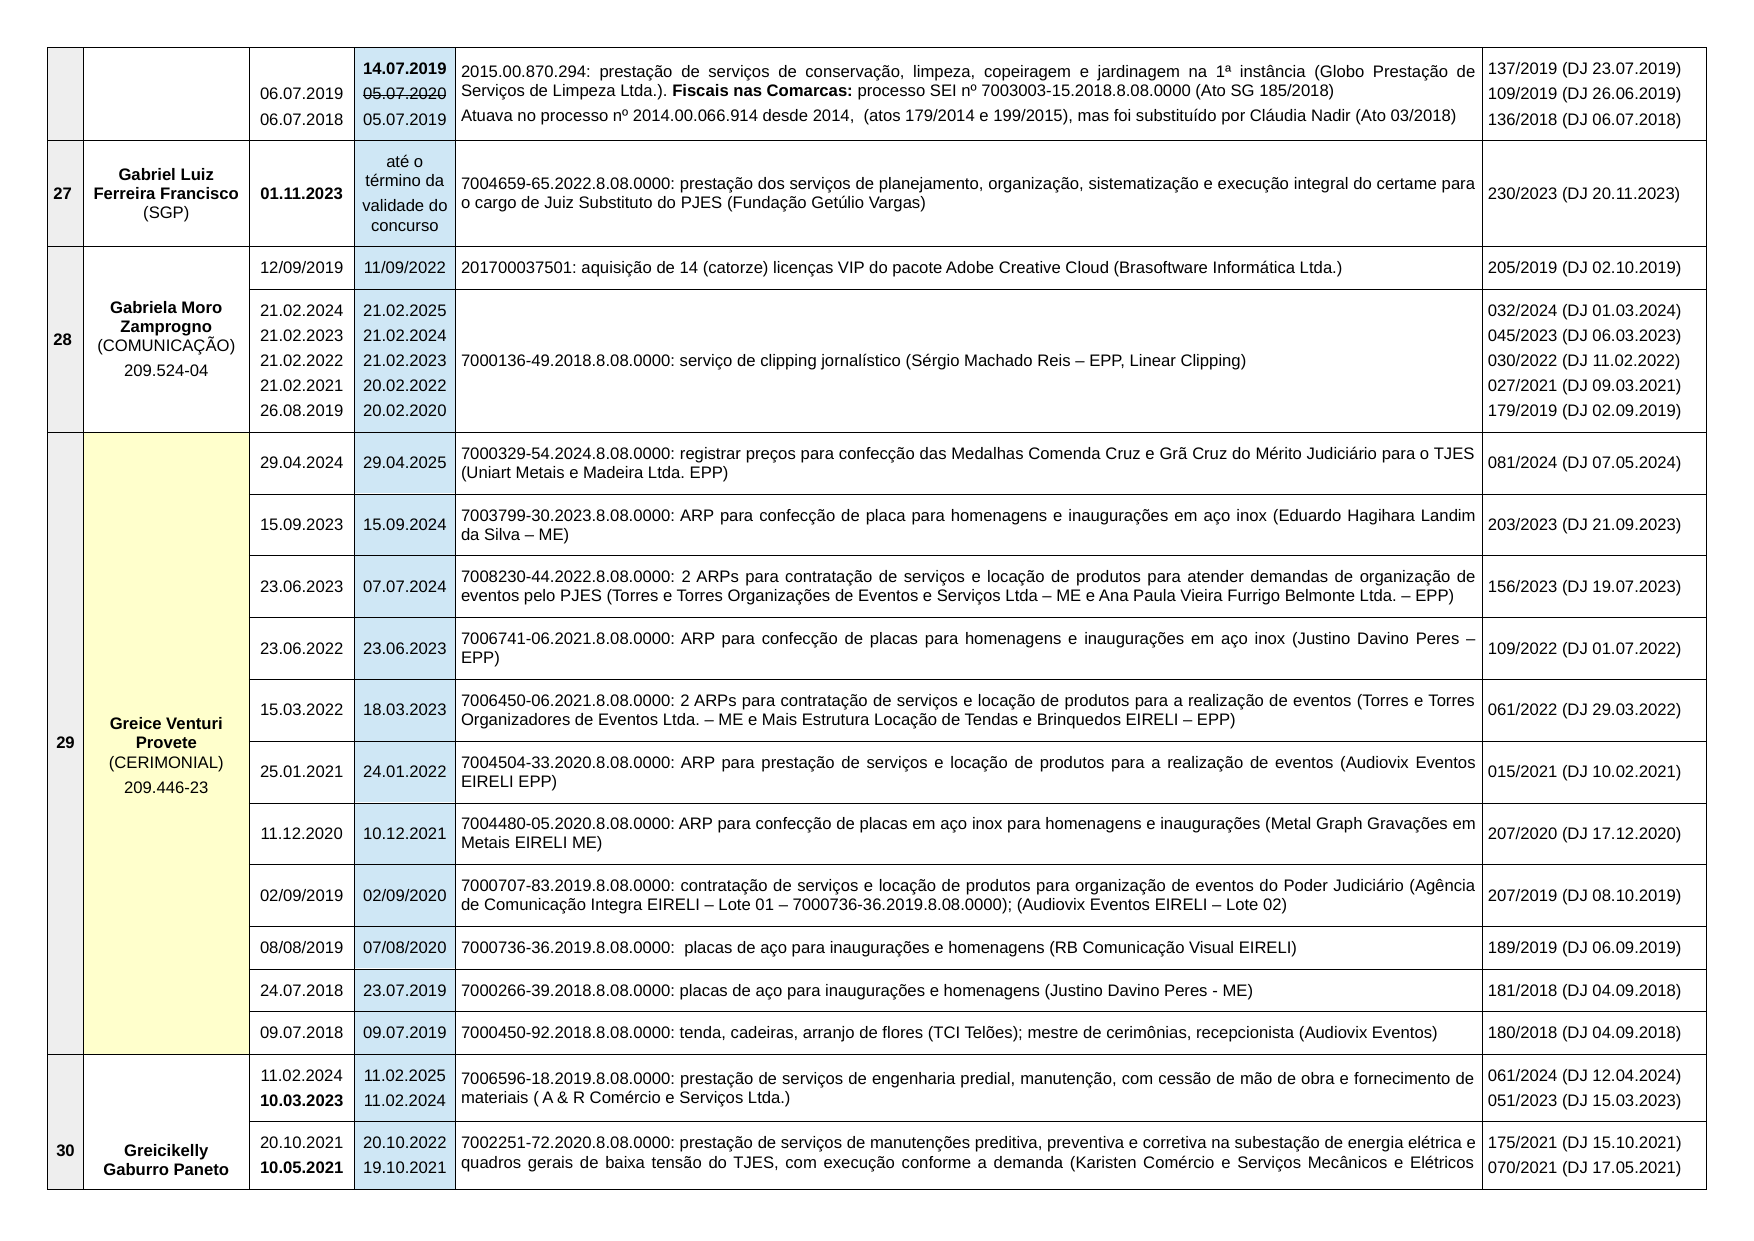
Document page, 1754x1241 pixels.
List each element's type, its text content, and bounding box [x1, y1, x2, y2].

table_cell 09.07.2019 [355, 1012, 455, 1054]
table_cell 21.02.2025 21.02.2024 21.02.2023 20.02.2022 20.02.2020 [355, 290, 455, 432]
table_cell 07/08/2020 [355, 927, 455, 968]
table_cell 7006596-18.2019.8.08.0000: prestação de serviços de engenharia predial, manutenção, com cessão de mão de obra e fornecimento de materiais ( A & R Comércio e Serviços Ltda.) [456, 1055, 1482, 1121]
table_cell 21.02.2024 21.02.2023 21.02.2022 21.02.2021 26.08.2019 [250, 290, 354, 432]
table_cell 061/2024 (DJ 12.04.2024) 051/2023 (DJ 15.03.2023) [1483, 1055, 1706, 1121]
table_cell 15.03.2022 [250, 680, 354, 741]
table_cell 29.04.2024 [250, 433, 354, 493]
table_cell 23.06.2023 [355, 618, 455, 679]
table_cell Greicikelly Gaburro Paneto [84, 1055, 249, 1189]
table_cell 12/09/2019 [250, 247, 354, 289]
table_cell [84, 48, 249, 140]
table_cell 23.07.2019 [355, 970, 455, 1011]
table_cell 181/2018 (DJ 04.09.2018) [1483, 970, 1706, 1011]
table_cell 7004504-33.2020.8.08.0000: ARP para prestação de serviços e locação de produtos para a realização de eventos (Audiovix Eventos EIRELI EPP) [456, 742, 1482, 802]
table_cell 7006450-06.2021.8.08.0000: 2 ARPs para contratação de serviços e locação de produtos para a realização de eventos (Torres e Torres Organizadores de Eventos Ltda. – ME e Mais Estrutura Locação de Tendas e Brinquedos EIRELI – EPP) [456, 680, 1482, 741]
table_cell 189/2019 (DJ 06.09.2019) [1483, 927, 1706, 968]
table_cell 11.02.2024 10.03.2023 [250, 1055, 354, 1121]
table_cell 02/09/2019 [250, 865, 354, 926]
table_cell 7000736-36.2019.8.08.0000: placas de aço para inaugurações e homenagens (RB Comunicação Visual EIRELI) [456, 927, 1482, 968]
table_cell 7008230-44.2022.8.08.0000: 2 ARPs para contratação de serviços e locação de produtos para atender demandas de organização de eventos pelo PJES (Torres e Torres Organizações de Eventos e Serviços Ltda – ME e Ana Paula Vieira Furrigo Belmonte Ltda. – EPP) [456, 556, 1482, 617]
table_cell 25.01.2021 [250, 742, 354, 802]
table_cell 7002251-72.2020.8.08.0000: prestação de serviços de manutenções preditiva, preventiva e corretiva na subestação de energia elétrica e quadros gerais de baixa tensão do TJES, com execução conforme a demanda (Karisten Comércio e Serviços Mecânicos e Elétricos [456, 1122, 1482, 1189]
table_cell 01.11.2023 [250, 141, 354, 246]
table_cell 27 [48, 141, 83, 246]
table_cell 7003799-30.2023.8.08.0000: ARP para confecção de placa para homenagens e inaugurações em aço inox (Eduardo Hagihara Landim da Silva – ME) [456, 495, 1482, 555]
table_cell 11/09/2022 [355, 247, 455, 289]
table_cell Gabriel Luiz Ferreira Francisco (SGP) [84, 141, 249, 246]
table_cell 20.10.2021 10.05.2021 [250, 1122, 354, 1189]
table_cell 7000329-54.2024.8.08.0000: registrar preços para confecção das Medalhas Comenda Cruz e Grã Cruz do Mérito Judiciário para o TJES (Uniart Metais e Madeira Ltda. EPP) [456, 433, 1482, 493]
table_cell 09.07.2018 [250, 1012, 354, 1054]
table_cell 7004480-05.2020.8.08.0000: ARP para confecção de placas em aço inox para homenagens e inaugurações (Metal Graph Gravações em Metais EIRELI ME) [456, 804, 1482, 864]
table_cell 7000707-83.2019.8.08.0000: contratação de serviços e locação de produtos para organização de eventos do Poder Judiciário (Agência de Comunicação Integra EIRELI – Lote 01 – 7000736-36.2019.8.08.0000); (Audiovix Eventos EIRELI – Lote 02) [456, 865, 1482, 926]
table_cell 015/2021 (DJ 10.02.2021) [1483, 742, 1706, 802]
table_cell 109/2022 (DJ 01.07.2022) [1483, 618, 1706, 679]
table_cell 205/2019 (DJ 02.10.2019) [1483, 247, 1706, 289]
table_cell 06.07.2019 06.07.2018 [250, 48, 354, 140]
table_cell 7006741-06.2021.8.08.0000: ARP para confecção de placas para homenagens e inaugurações em aço inox (Justino Davino Peres – EPP) [456, 618, 1482, 679]
table_cell 081/2024 (DJ 07.05.2024) [1483, 433, 1706, 493]
table_cell 7004659-65.2022.8.08.0000: prestação dos serviços de planejamento, organização, sistematização e execução integral do certame para o cargo de Juiz Substituto do PJES (Fundação Getúlio Vargas) [456, 141, 1482, 246]
table_cell 24.01.2022 [355, 742, 455, 802]
table_cell 29 [48, 433, 83, 1054]
table_cell 15.09.2024 [355, 495, 455, 555]
table_cell 207/2019 (DJ 08.10.2019) [1483, 865, 1706, 926]
table_cell Gabriela Moro Zamprogno (COMUNICAÇÃO) 209.524-04 [84, 247, 249, 432]
table_cell 29.04.2025 [355, 433, 455, 493]
table_cell 201700037501: aquisição de 14 (catorze) licenças VIP do pacote Adobe Creative Cloud (Brasoftware Informática Ltda.) [456, 247, 1482, 289]
table_cell até o término da validade do concurso [355, 141, 455, 246]
table_cell 137/2019 (DJ 23.07.2019) 109/2019 (DJ 26.06.2019) 136/2018 (DJ 06.07.2018) [1483, 48, 1706, 140]
table_cell 28 [48, 247, 83, 432]
table_cell 11.12.2020 [250, 804, 354, 864]
table_cell 10.12.2021 [355, 804, 455, 864]
table_cell 7000266-39.2018.8.08.0000: placas de aço para inaugurações e homenagens (Justino Davino Peres - ME) [456, 970, 1482, 1011]
table_cell 20.10.2022 19.10.2021 [355, 1122, 455, 1189]
table_cell 18.03.2023 [355, 680, 455, 741]
table_cell 02/09/2020 [355, 865, 455, 926]
table_cell 175/2021 (DJ 15.10.2021) 070/2021 (DJ 17.05.2021) [1483, 1122, 1706, 1189]
table_cell 15.09.2023 [250, 495, 354, 555]
table_cell 2015.00.870.294: prestação de serviços de conservação, limpeza, copeiragem e jardinagem na 1ª instância (Globo Prestação de Serviços de Limpeza Ltda.). Fiscais nas Comarcas: processo SEI nº 7003003-15.2018.8.08.0000 (Ato SG 185/2018) Atuava no processo nº 2014.00.066.914 desde 2014, (atos 179/2014 e 199/2015), mas foi substituído por Cláudia Nadir (Ato 03/2018) [456, 48, 1482, 140]
table_cell 7000136-49.2018.8.08.0000: serviço de clipping jornalístico (Sérgio Machado Reis – EPP, Linear Clipping) [456, 290, 1482, 432]
table_cell 203/2023 (DJ 21.09.2023) [1483, 495, 1706, 555]
table_cell 14.07.2019 05.07.2020 05.07.2019 [355, 48, 455, 140]
table_cell 230/2023 (DJ 20.11.2023) [1483, 141, 1706, 246]
table_cell 156/2023 (DJ 19.07.2023) [1483, 556, 1706, 617]
table_cell 07.07.2024 [355, 556, 455, 617]
table_cell 7000450-92.2018.8.08.0000: tenda, cadeiras, arranjo de flores (TCI Telões); mestre de cerimônias, recepcionista (Audiovix Eventos) [456, 1012, 1482, 1054]
table_cell [48, 48, 83, 140]
table_cell 11.02.2025 11.02.2024 [355, 1055, 455, 1121]
table_cell 23.06.2022 [250, 618, 354, 679]
table_cell 180/2018 (DJ 04.09.2018) [1483, 1012, 1706, 1054]
table_cell 24.07.2018 [250, 970, 354, 1011]
table_cell Greice Venturi Provete (CERIMONIAL) 209.446-23 [84, 433, 249, 1054]
table_cell 30 [48, 1055, 83, 1189]
table_cell 23.06.2023 [250, 556, 354, 617]
table_cell 061/2022 (DJ 29.03.2022) [1483, 680, 1706, 741]
table_cell 032/2024 (DJ 01.03.2024) 045/2023 (DJ 06.03.2023) 030/2022 (DJ 11.02.2022) 027/2021 (DJ 09.03.2021) 179/2019 (DJ 02.09.2019) [1483, 290, 1706, 432]
table_cell 08/08/2019 [250, 927, 354, 968]
table_cell 207/2020 (DJ 17.12.2020) [1483, 804, 1706, 864]
